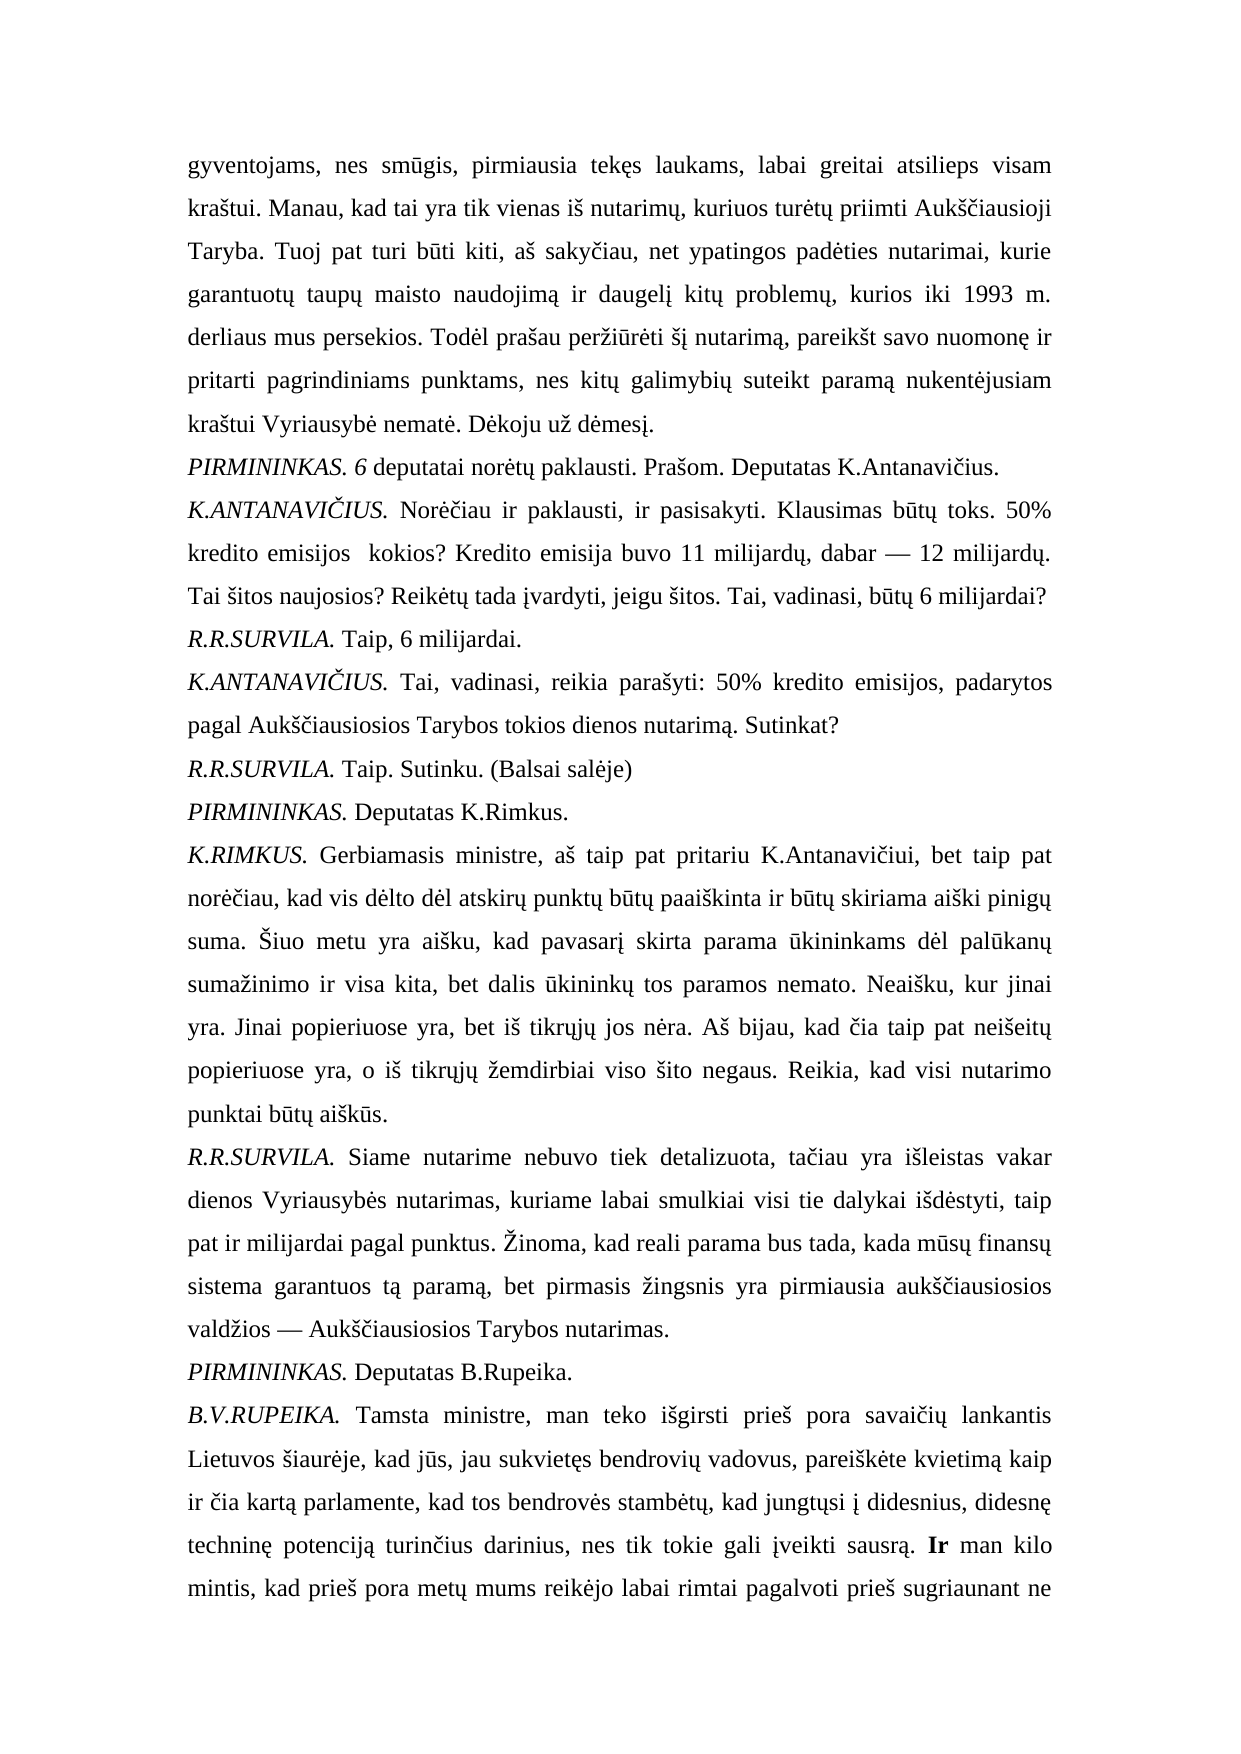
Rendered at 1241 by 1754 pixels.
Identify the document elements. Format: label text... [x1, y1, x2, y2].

text PIRMININKAS. 6 deputatai norėtų paklausti. Prašom. Deputatas K.Antanavičius. [187, 452, 1053, 481]
text K.ANTANAVIČIUS. Tai, vadinasi, reikia parašyti: 50% kredito emisijos, padarytos pagal Aukščiausiosios Tarybos tokios dienos nutarimą. Sutinkat? [187, 667, 1053, 739]
text K.ANTANAVIČIUS. Norėčiau ir paklausti, ir pasisakyti. Klausimas būtų toks. 50% kredito emisijos kokios? Kredito emisija buvo 11 milijardų, dabar — 12 milijardų. Tai šitos naujosios? Reikėtų tada įvardyti, jeigu šitos. Tai, vadinasi, būtų 6 milijardai? [187, 495, 1053, 610]
text K.RIMKUS. Gerbiamasis ministre, aš taip pat pritariu K.Antanavičiui, bet taip pat norėčiau, kad vis dėlto dėl atskirų punktų būtų paaiškinta ir būtų skiriama aiški pinigų suma. Šiuo metu yra aišku, kad pavasarį skirta parama ūkininkams dėl palūkanų sumažinimo ir visa kita, bet dalis ūkininkų tos paramos nemato. Neaišku, kur jinai yra. Jinai popieriuose yra, bet iš tikrųjų jos nėra. Aš bijau, kad čia taip pat neišeitų popieriuose yra, o iš tikrųjų žemdirbiai viso šito negaus. Reikia, kad visi nutarimo punktai būtų aiškūs. [187, 840, 1053, 1127]
text gyventojams, nes smūgis, pirmiausia tekęs laukams, labai greitai atsilieps visam kraštui. Manau, kad tai yra tik vienas iš nutarimų, kuriuos turėtų priimti Aukščiausioji Taryba. Tuoj pat turi būti kiti, aš sakyčiau, net ypatingos padėties nutarimai, kurie garantuotų taupų maisto naudojimą ir daugelį kitų problemų, kurios iki 1993 m. derliaus mus persekios. Todėl prašau peržiūrėti šį nutarimą, pareikšt savo nuomonę ir pritarti pagrindiniams punktams, nes kitų galimybių suteikt paramą nukentėjusiam kraštui Vyriausybė nematė. Dėkoju už dėmesį. [187, 150, 1053, 437]
text B.V.RUPEIKA. Tamsta ministre, man teko išgirsti prieš pora savaičių lankantis Lietuvos šiaurėje, kad jūs, jau sukvietęs bendrovių vadovus, pareiškėte kvietimą kaip ir čia kartą parlamente, kad tos bendrovės stambėtų, kad jungtųsi į didesnius, didesnę techninę potenciją turinčius darinius, nes tik tokie gali įveikti sausrą. Ir man kilo mintis, kad prieš pora metų mums reikėjo labai rimtai pagalvoti prieš sugriaunant ne [187, 1401, 1053, 1602]
text PIRMININKAS. Deputatas K.Rimkus. [187, 797, 1053, 826]
text PIRMININKAS. Deputatas B.Rupeika. [187, 1357, 1053, 1386]
text R.R.SURVILA. Taip, 6 milijardai. [187, 624, 1053, 653]
text R.R.SURVILA. Taip. Sutinku. (Balsai salėje) [187, 754, 1053, 782]
text R.R.SURVILA. Siame nutarime nebuvo tiek detalizuota, tačiau yra išleistas vakar dienos Vyriausybės nutarimas, kuriame labai smulkiai visi tie dalykai išdėstyti, taip pat ir milijardai pagal punktus. Žinoma, kad reali parama bus tada, kada mūsų finansų sistema garantuos tą paramą, bet pirmasis žingsnis yra pirmiausia aukščiausiosios valdžios — Aukščiausiosios Tarybos nutarimas. [187, 1142, 1053, 1343]
